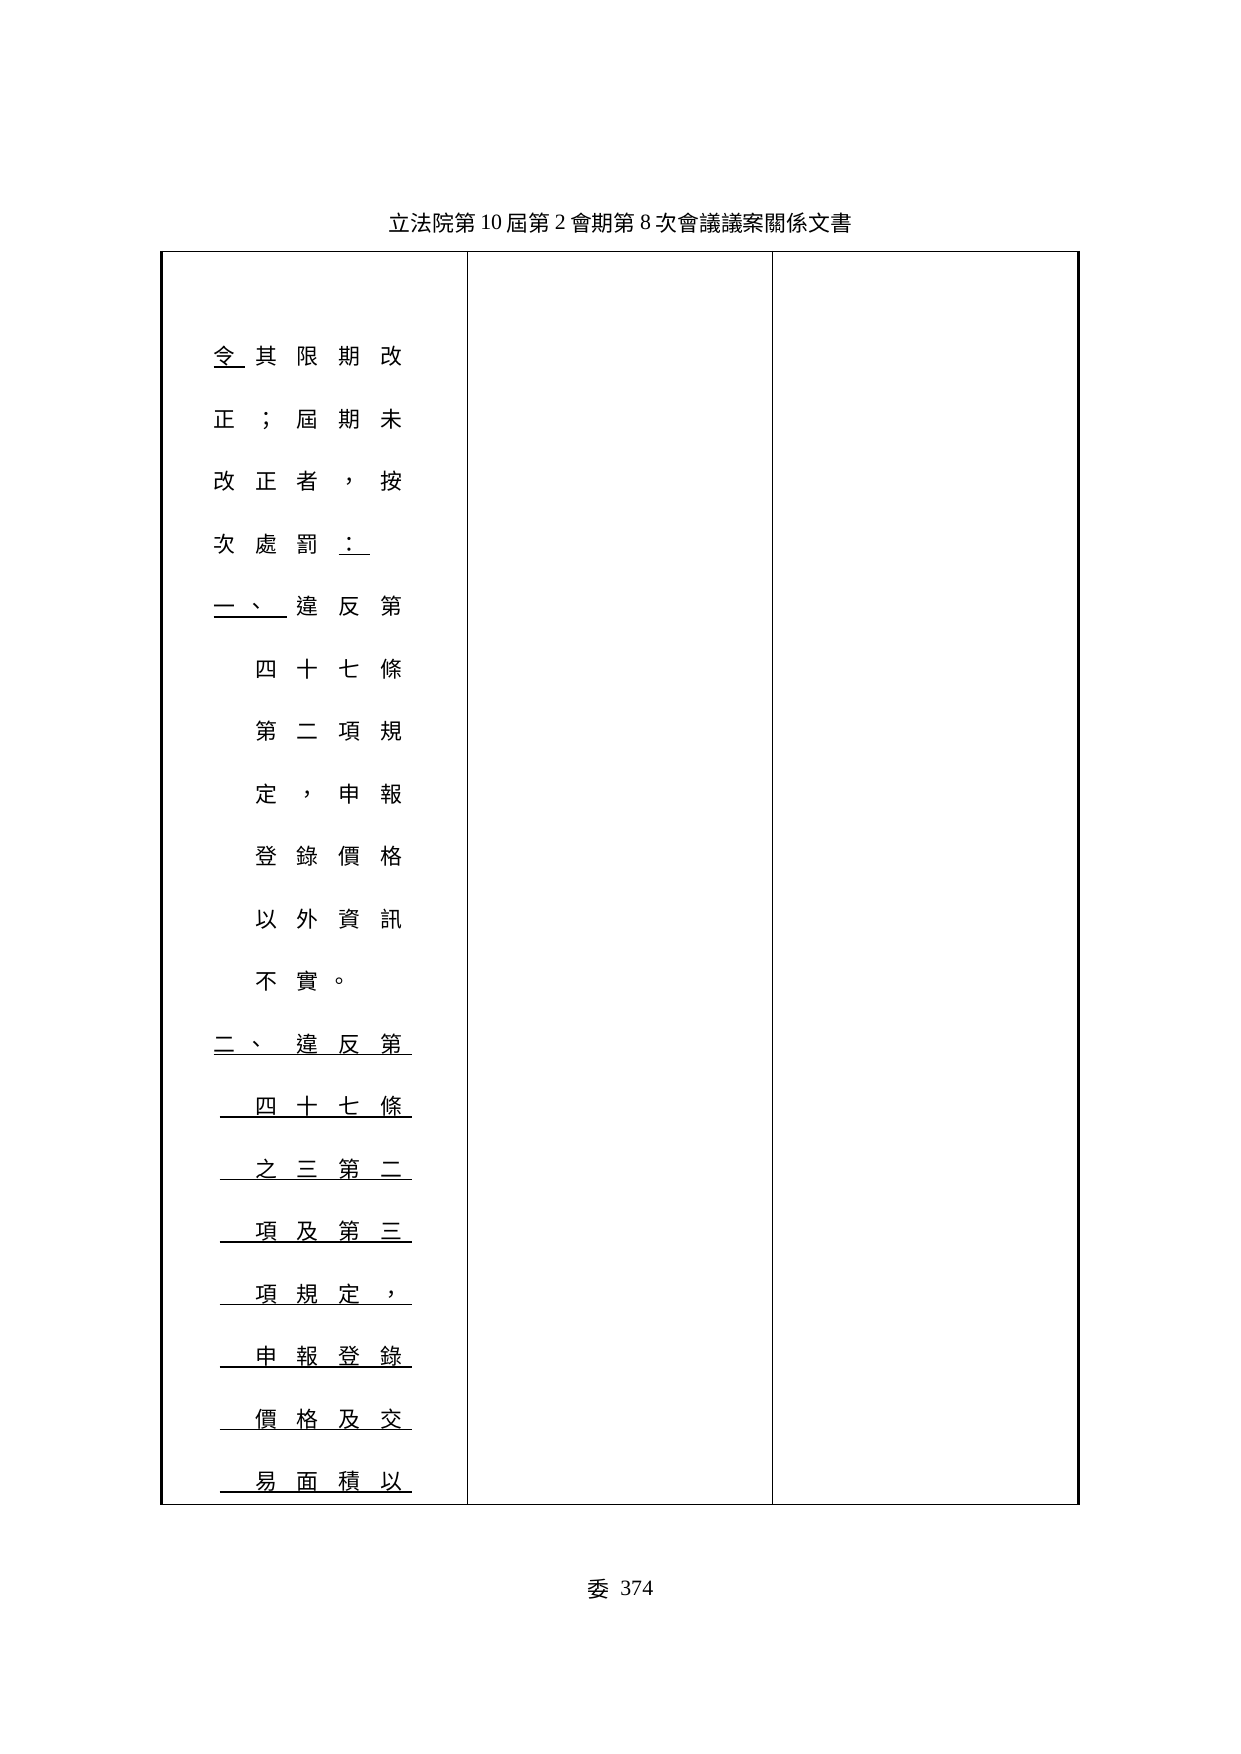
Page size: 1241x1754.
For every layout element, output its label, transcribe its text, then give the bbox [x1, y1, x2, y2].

table_cell 令其限期改正；屆期未改正者，按次處罰： 一、違反第四十七條第二項規定，申報登錄價格以外資訊不實。 二、違反第四十七條之三第二項及第三項規定，申報登錄價格及交易面積以 [163, 252, 467, 1504]
table_cell [468, 252, 772, 1504]
table_cell [773, 252, 1077, 1504]
